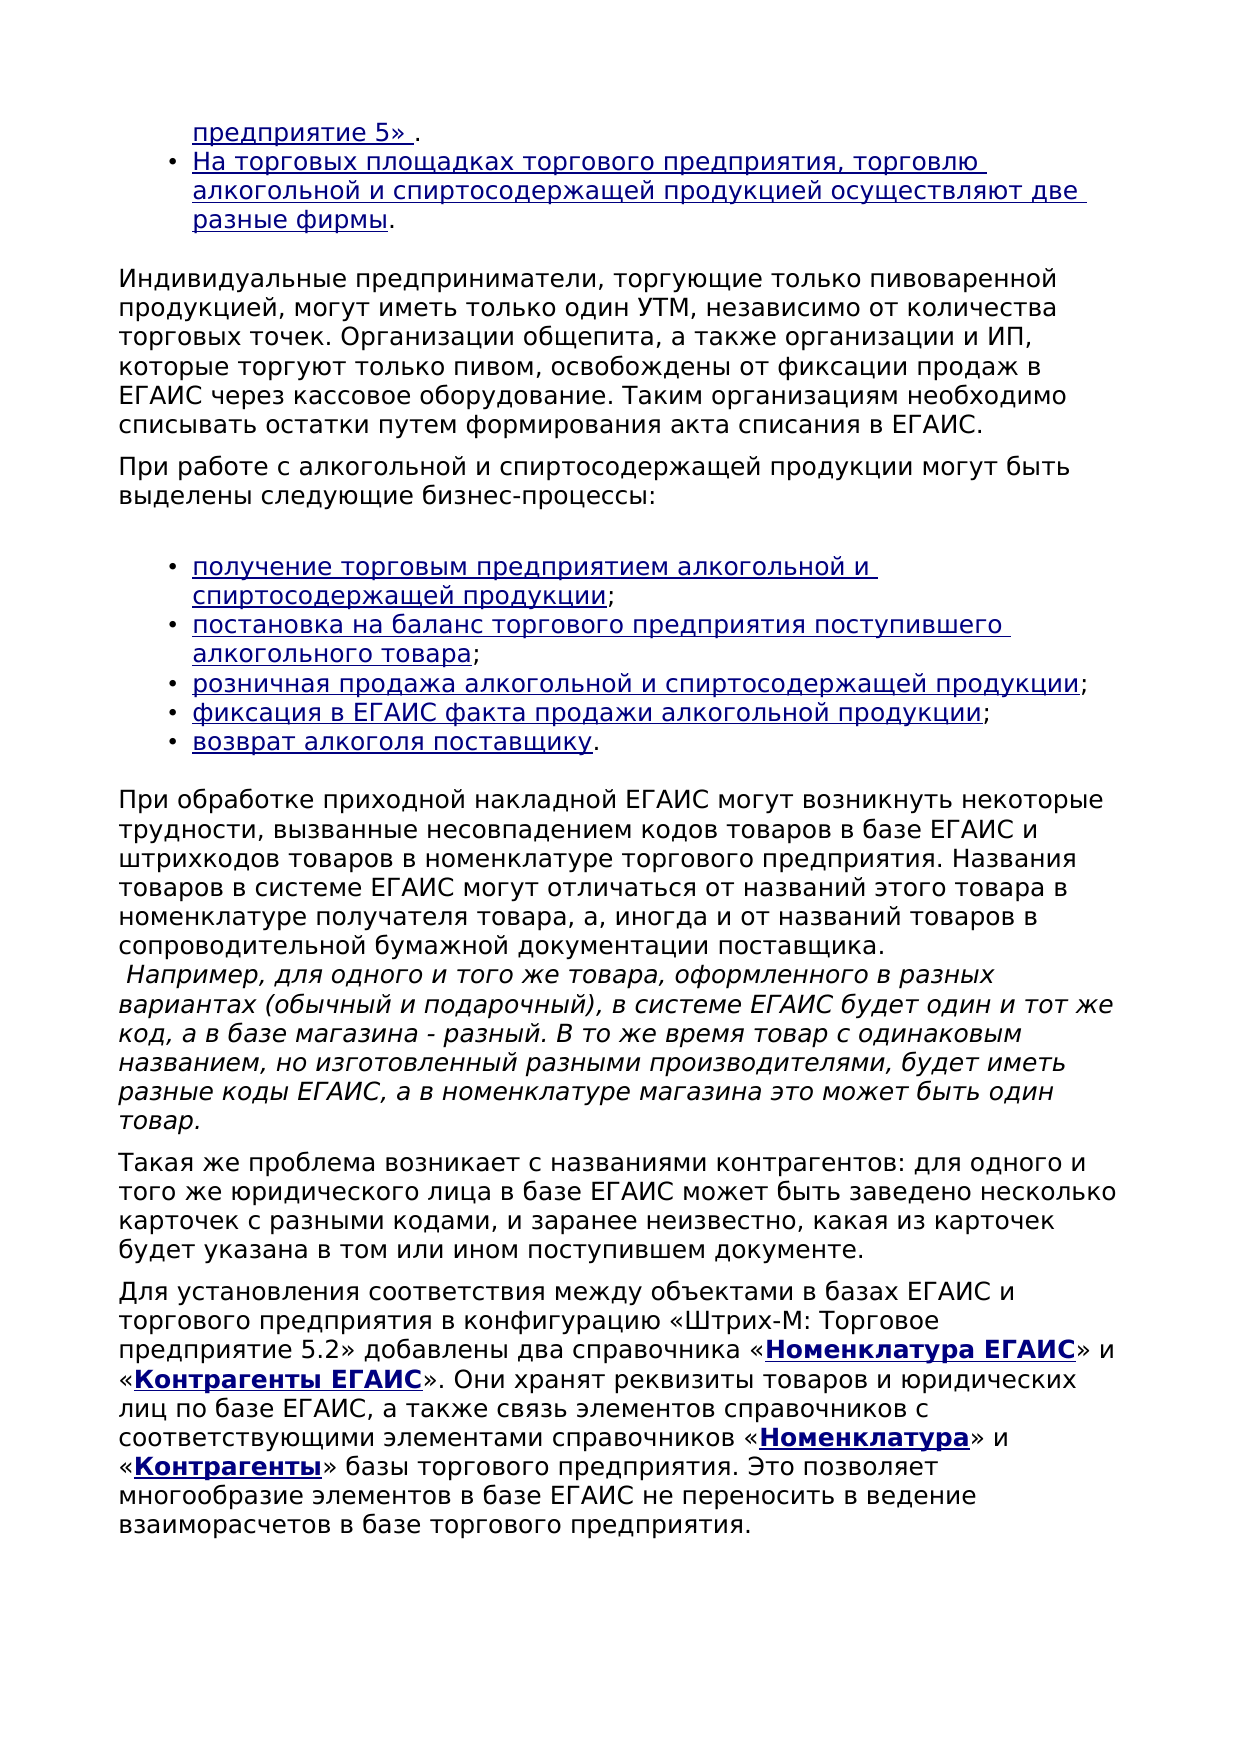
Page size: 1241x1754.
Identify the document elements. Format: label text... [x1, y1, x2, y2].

list предприятие 5» . [177, 118, 1122, 147]
list фиксация в ЕГАИС факта продажи алкогольной продукции; [177, 698, 1122, 727]
text Индивидуальные предприниматели, торгующие только пивоваренной продукцией, могут иметь только один УТМ, независимо от количества торговых точек. Организации общепита, а также организации и ИП, которые торгуют только пивом, освобождены от фиксации продаж в ЕГАИС через кассовое оборудование. Таким организациям необходимо списывать остатки путем формирования акта списания в ЕГАИС. [118, 264, 1122, 439]
list розничная продажа алкогольной и спиртосодержащей продукции; [177, 669, 1122, 698]
list возврат алкоголя поставщику. [177, 727, 1122, 756]
list На торговых площадках торгового предприятия, торговлю алкогольной и спиртосодержащей продукцией осуществляют две разные фирмы. [177, 147, 1122, 235]
text Для установления соответствия между объектами в базах ЕГАИС и торгового предприятия в конфигурацию «Штрих-М: Торговое предприятие 5.2» добавлены два справочника «Номенклатура ЕГАИС» и «Контрагенты ЕГАИС». Они хранят реквизиты товаров и юридических лиц по базе ЕГАИС, а также связь элементов справочников с соответствующими элементами справочников «Номенклатура» и «Контрагенты» базы торгового предприятия. Это позволяет многообразие элементов в базе ЕГАИС не переносить в ведение взаиморасчетов в базе торгового предприятия. [118, 1277, 1122, 1540]
text Такая же проблема возникает с названиями контрагентов: для одного и того же юридического лица в базе ЕГАИС может быть заведено несколько карточек с разными кодами, и заранее неизвестно, какая из карточек будет указана в том или ином поступившем документе. [118, 1148, 1122, 1265]
list получение торговым предприятием алкогольной и спиртосодержащей продукции; [177, 552, 1122, 610]
text При работе с алкогольной и спиртосодержащей продукции могут быть выделены следующие бизнес-процессы: [118, 452, 1122, 510]
list постановка на баланс торгового предприятия поступившего алкогольного товара; [177, 610, 1122, 669]
text При обработке приходной накладной ЕГАИС могут возникнуть некоторые трудности, вызванные несовпадением кодов товаров в базе ЕГАИС и штрихкодов товаров в номенклатуре торгового предприятия. Названия товаров в системе ЕГАИС могут отличаться от названий этого товара в номенклатуре получателя товара, а, иногда и от названий товаров в сопроводительной бумажной документации поставщика. Например, для одного и того же товара, оформленного в разных вариантах (обычный и подарочный), в системе ЕГАИС будет один и тот же код, а в базе магазина - разный. В то же время товар с одинаковым названием, но изготовленный разными производителями, будет иметь разные коды ЕГАИС, а в номенклатуре магазина это может быть один товар. [118, 786, 1122, 1136]
